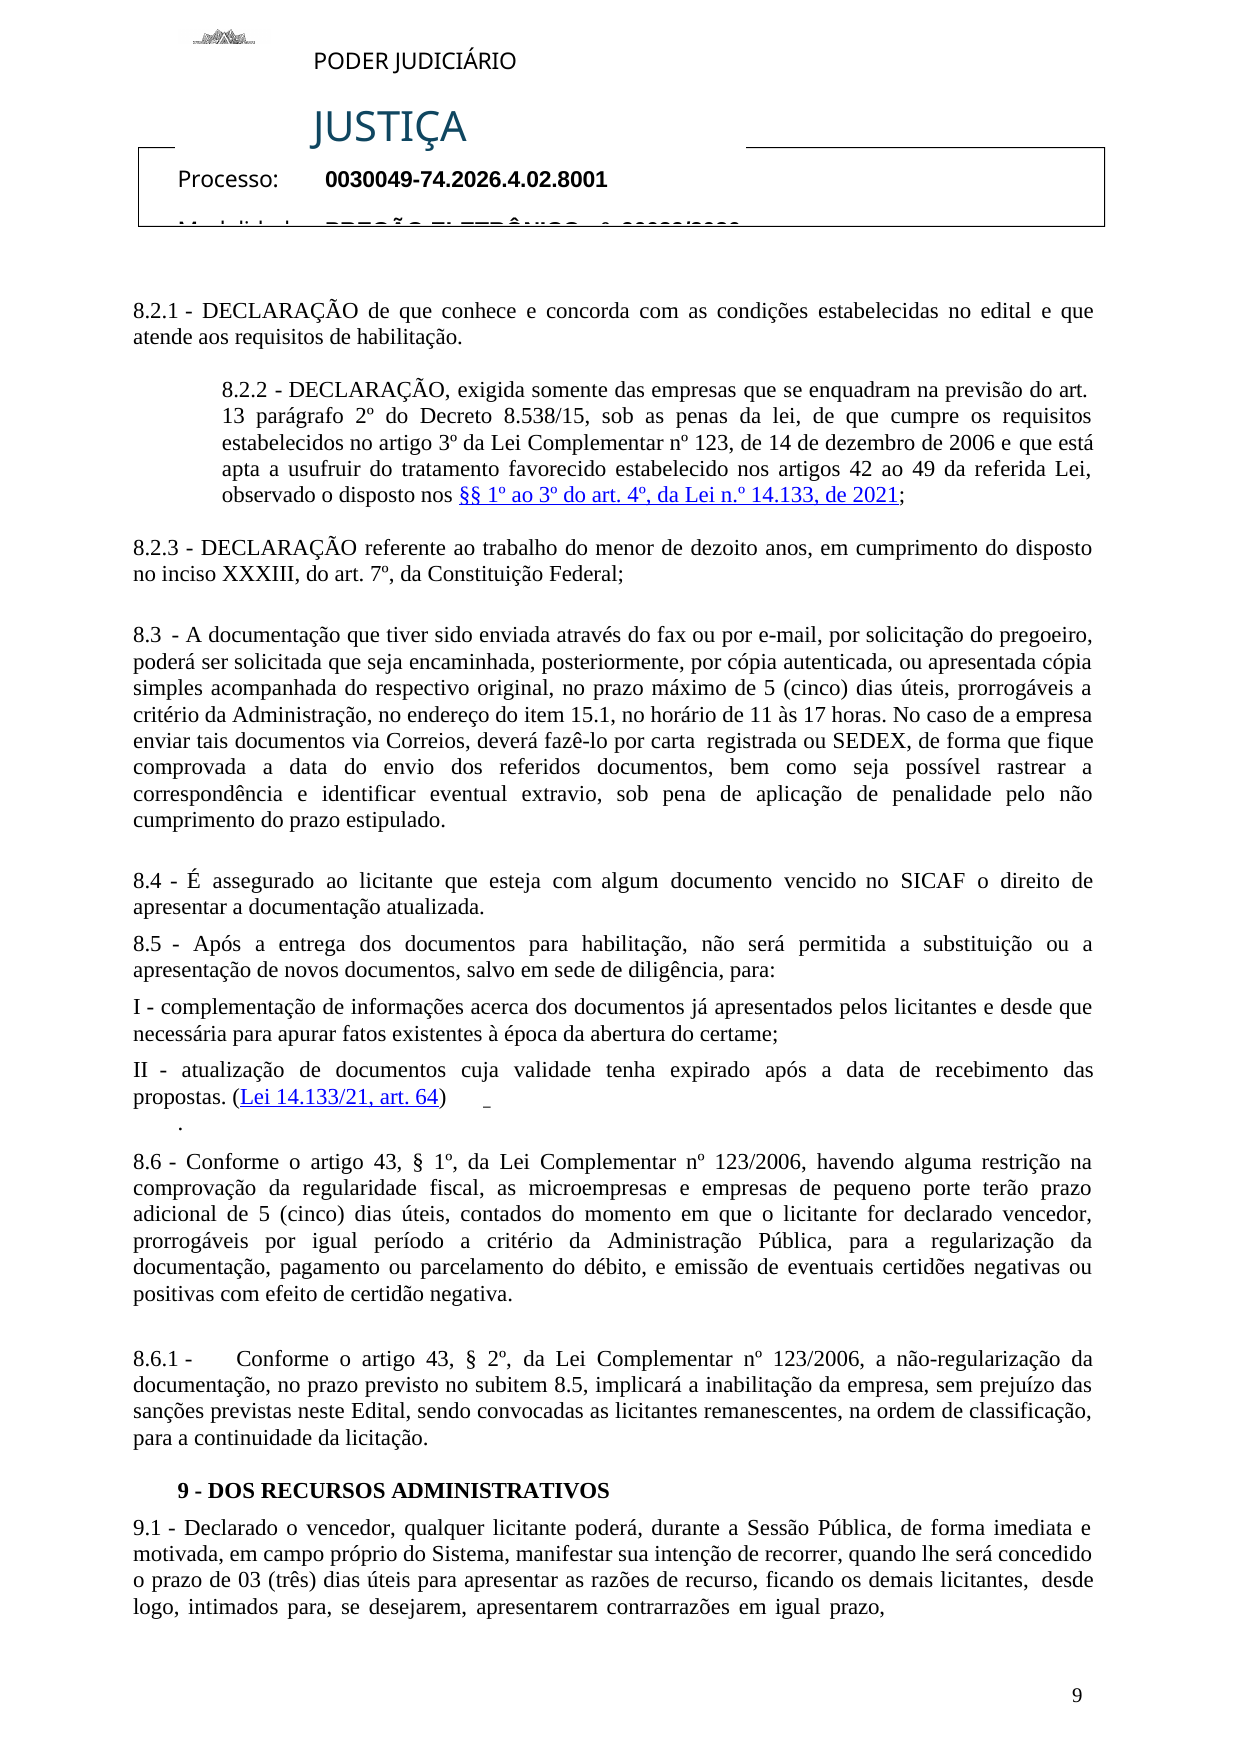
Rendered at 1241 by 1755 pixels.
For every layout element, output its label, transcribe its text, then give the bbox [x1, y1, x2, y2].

list - Conforme o artigo 43, § 1º, da Lei Complementar nº 123/2006, havendo alguma restrição na comprovação da regularidade fiscal, as microempresas e empresas de pequeno porte terão prazo adicional de 5 (cinco) dias úteis, contados do momento em que o licitante for declarado vencedor, prorrogáveis por igual período a critério da Administração Pública, para a regularização da documentação, pagamento ou parcelamento do débito, e emissão de eventuais certidões negativas ou positivas com efeito de certidão negativa. [133, 1148, 1094, 1306]
list - complementação de informações acerca dos documentos já apresentados pelos licitantes e desde que necessária para apurar fatos existentes à época da abertura do certame; [133, 993, 1093, 1046]
list - Conforme o artigo 43, § 2º, da Lei Complementar nº 123/2006, a não-regularização da documentação, no prazo previsto no subitem 8.5, implicará a inabilitação da empresa, sem prejuízo das sanções previstas neste Edital, sendo convocadas as licitantes remanescentes, na ordem de classificação, para a continuidade da licitação. [133, 1345, 1094, 1450]
list - DECLARAÇÃO de que conhece e concorda com as condições estabelecidas no edital e que atende aos requisitos de habilitação. [133, 297, 1094, 349]
list - DECLARAÇÃO, exigida somente das empresas que se enquadram na previsão do art. [222, 376, 1137, 402]
list - DOS RECURSOS ADMINISTRATIVOS [177, 1477, 1137, 1503]
text . [177, 1109, 1137, 1135]
list - atualização de documentos cuja validade tenha expirado após a data de recebimento das propostas. (Lei 14.133/21, art. 64) [133, 1056, 1094, 1109]
list - Declarado o vencedor, qualquer licitante poderá, durante a Sessão Pública, de forma imediata e motivada, em campo próprio do Sistema, manifestar sua intenção de recorrer, quando lhe será concedido o prazo de 03 (três) dias úteis para apresentar as razões de recurso, ficando os demais licitantes, desde logo, intimados para, se desejarem, apresentarem contrarrazões em igual prazo, [133, 1514, 1094, 1619]
list - DECLARAÇÃO referente ao trabalho do menor de dezoito anos, em cumprimento do disposto no inciso XXXIII, do art. 7º, da Constituição Federal; [133, 534, 1093, 587]
list - A documentação que tiver sido enviada através do fax ou por e-mail, por solicitação do pregoeiro, poderá ser solicitada que seja encaminhada, posteriormente, por cópia autenticada, ou apresentada cópia simples acompanhada do respectivo original, no prazo máximo de 5 (cinco) dias úteis, prorrogáveis a critério da Administração, no endereço do item 15.1, no horário de 11 às 17 horas. No caso de a empresa enviar tais documentos via Correios, deverá fazê-lo por carta registrada ou SEDEX, de forma que fique comprovada a data do envio dos referidos documentos, bem como seja possível rastrear a correspondência e identificar eventual extravio, sob pena de aplicação de penalidade pelo não cumprimento do prazo estipulado. [133, 622, 1094, 832]
list - É assegurado ao licitante que esteja com algum documento vencido no SICAF o direito de apresentar a documentação atualizada. [133, 867, 1093, 920]
list - Após a entrega dos documentos para habilitação, não será permitida a substituição ou a apresentação de novos documentos, salvo em sede de diligência, para: [133, 930, 1093, 983]
text 13 parágrafo 2º do Decreto 8.538/15, sob as penas da lei, de que cumpre os requisitos estabelecidos no artigo 3º da Lei Complementar nº 123, de 14 de dezembro de 2006 e que está apta a usufruir do tratamento favorecido estabelecido nos artigos 42 ao 49 da referida Lei, observado o disposto nos §§ 1º ao 3º do art. 4º, da Lei n.º 14.133, de 2021; [222, 402, 1094, 508]
